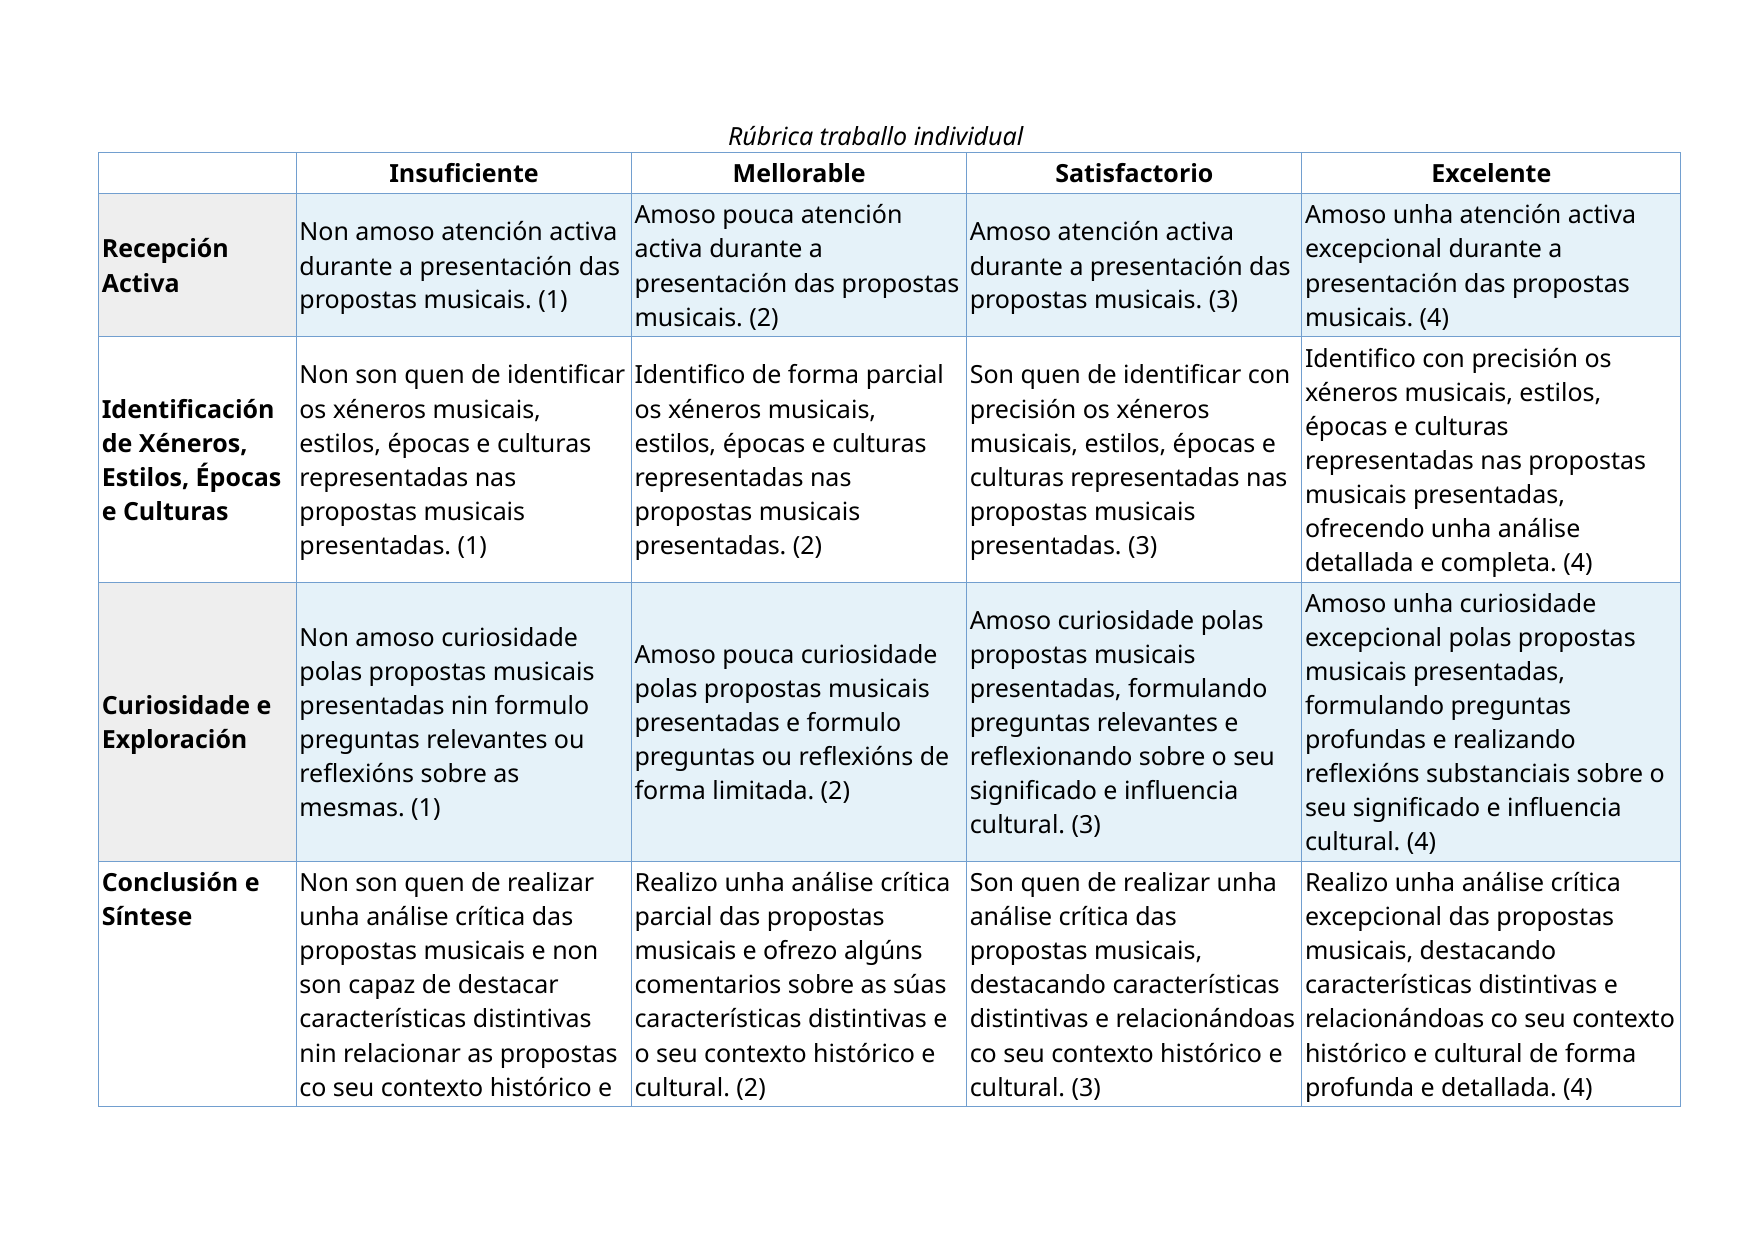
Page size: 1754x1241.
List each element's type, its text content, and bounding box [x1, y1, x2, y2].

table_cell Son quen de realizar unha análise crítica das propostas musicais, destacando características distintivas e relacionándoas co seu contexto histórico e cultural. (3) [967, 862, 1301, 1106]
table_cell Amoso unha curiosidade excepcional polas propostas musicais presentadas, formulando preguntas profundas e realizando reflexións substanciais sobre o seu significado e influencia cultural. (4) [1302, 583, 1680, 861]
table_cell Realizo unha análise crítica excepcional das propostas musicais, destacando características distintivas e relacionándoas co seu contexto histórico e cultural de forma profunda e detallada. (4) [1302, 862, 1680, 1106]
table_cell Amoso unha atención activa excepcional durante a presentación das propostas musicais. (4) [1302, 194, 1680, 336]
table_header Satisfactorio [967, 153, 1301, 193]
table_cell Conclusión e Síntese [99, 862, 296, 1106]
table_cell Recepción Activa [99, 194, 296, 336]
table_cell Identifico con precisión os xéneros musicais, estilos, épocas e culturas representadas nas propostas musicais presentadas, ofrecendo unha análise detallada e completa. (4) [1302, 337, 1680, 582]
table_header Insuficiente [297, 153, 631, 193]
table_cell Identificación de Xéneros, Estilos, Épocas e Culturas [99, 337, 296, 582]
table_cell Non amoso curiosidade polas propostas musicais presentadas nin formulo preguntas relevantes ou reflexións sobre as mesmas. (1) [297, 583, 631, 861]
table_cell Non amoso atención activa durante a presentación das propostas musicais. (1) [297, 194, 631, 336]
table_cell Amoso atención activa durante a presentación das propostas musicais. (3) [967, 194, 1301, 336]
table_cell Amoso pouca curiosidade polas propostas musicais presentadas e formulo preguntas ou reflexións de forma limitada. (2) [632, 583, 966, 861]
table_cell Curiosidade e Exploración [99, 583, 296, 861]
table_header Excelente [1302, 153, 1680, 193]
table_cell Amoso pouca atención activa durante a presentación das propostas musicais. (2) [632, 194, 966, 336]
table_cell Identifico de forma parcial os xéneros musicais, estilos, épocas e culturas representadas nas propostas musicais presentadas. (2) [632, 337, 966, 582]
text Rúbrica traballo individual [118, 118, 1636, 152]
table_cell Son quen de identificar con precisión os xéneros musicais, estilos, épocas e culturas representadas nas propostas musicais presentadas. (3) [967, 337, 1301, 582]
table_cell Amoso curiosidade polas propostas musicais presentadas, formulando preguntas relevantes e reflexionando sobre o seu significado e influencia cultural. (3) [967, 583, 1301, 861]
table_cell Realizo unha análise crítica parcial das propostas musicais e ofrezo algúns comentarios sobre as súas características distintivas e o seu contexto histórico e cultural. (2) [632, 862, 966, 1106]
table_cell Non son quen de identificar os xéneros musicais, estilos, épocas e culturas representadas nas propostas musicais presentadas. (1) [297, 337, 631, 582]
table_header Mellorable [632, 153, 966, 193]
table_header [99, 153, 296, 193]
table_cell Non son quen de realizar unha análise crítica das propostas musicais e non son capaz de destacar características distintivas nin relacionar as propostas co seu contexto histórico e [297, 862, 631, 1106]
